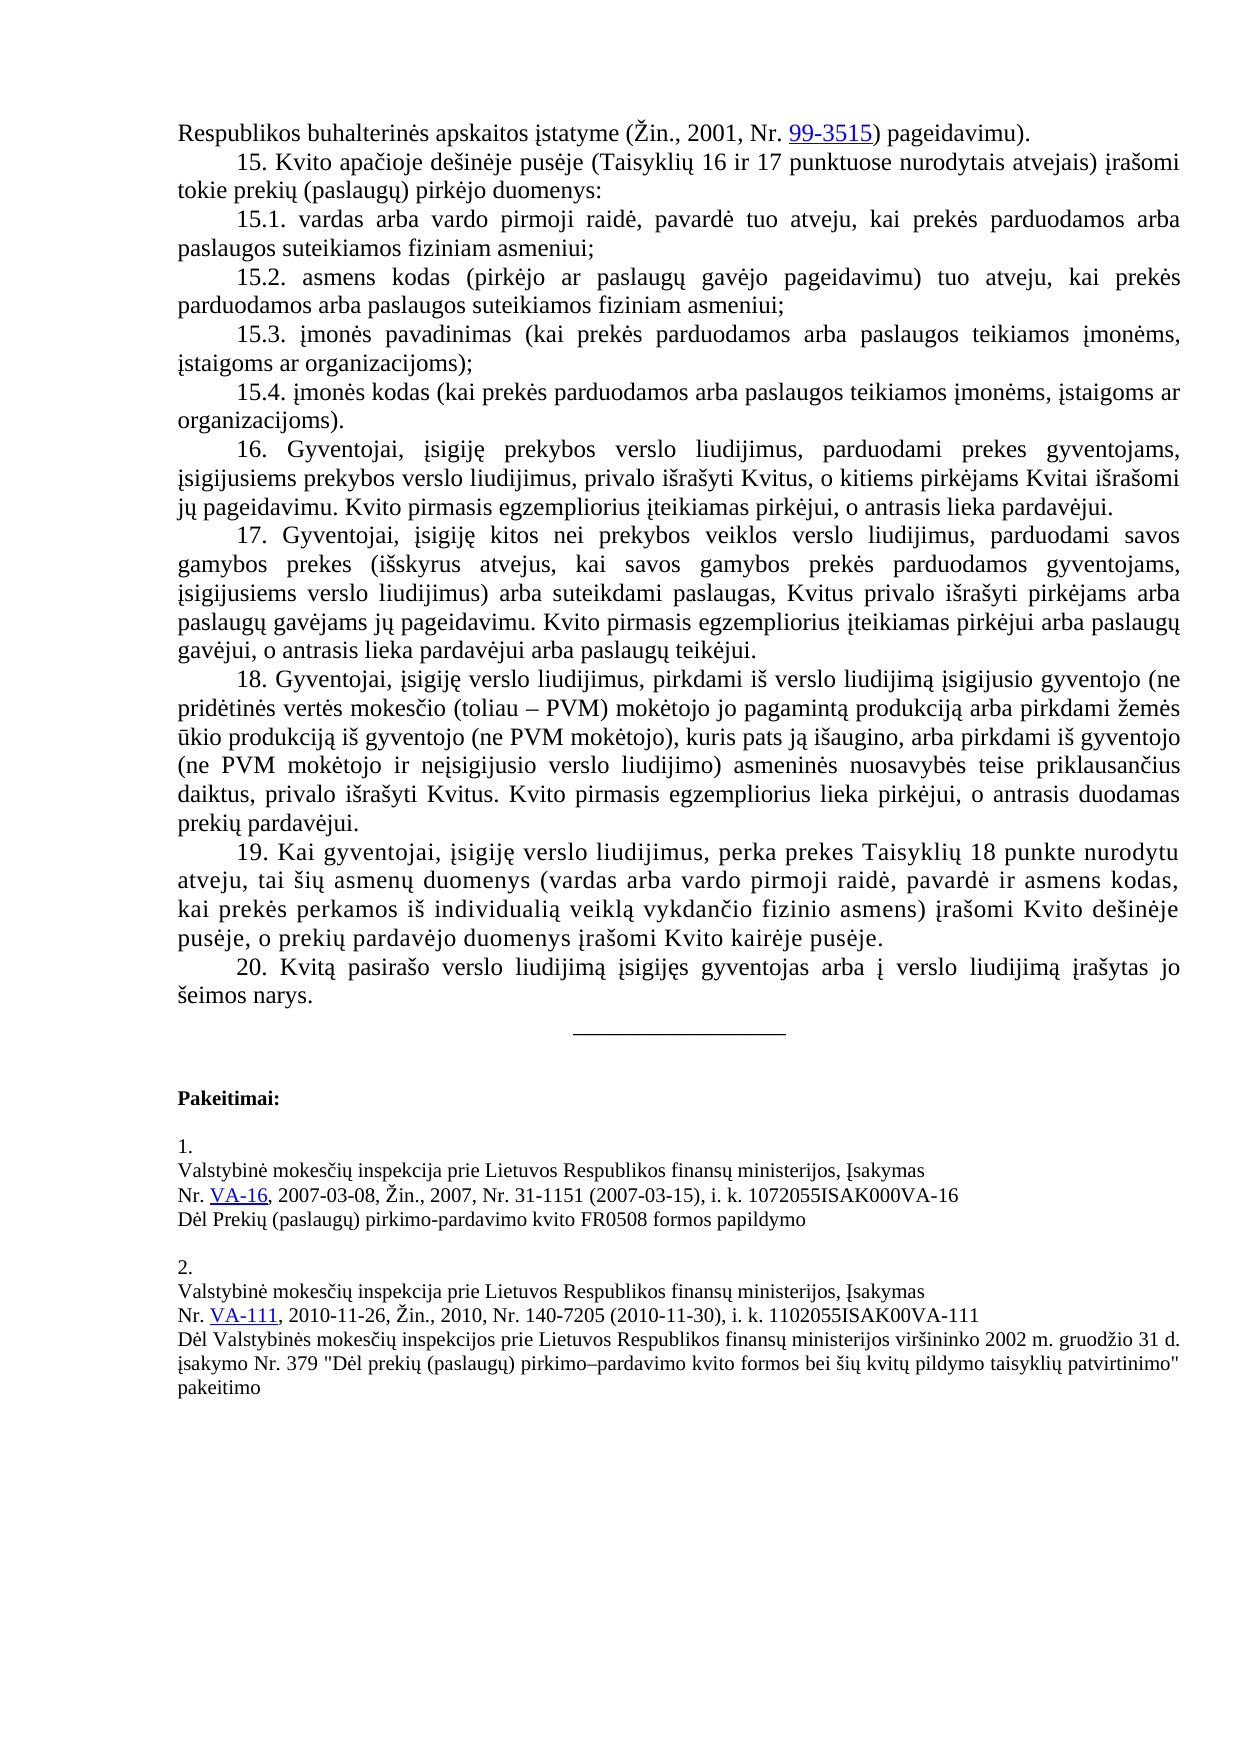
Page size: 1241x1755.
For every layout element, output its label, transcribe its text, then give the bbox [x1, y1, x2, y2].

text _________________ [177, 1009, 1181, 1038]
text Dėl Valstybinės mokesčių inspekcijos prie Lietuvos Respublikos finansų ministerijos viršininko 2002 m. gruodžio 31 d. įsakymo Nr. 379 "Dėl prekių (paslaugų) pirkimo–pardavimo kvito formos bei šių kvitų pildymo taisyklių patvirtinimo" pakeitimo [177, 1327, 1181, 1399]
text Dėl Prekių (paslaugų) pirkimo-pardavimo kvito FR0508 formos papildymo [177, 1207, 1181, 1231]
text Pakeitimai: [177, 1086, 1181, 1110]
text 15. Kvito apačioje dešinėje pusėje (Taisyklių 16 ir 17 punktuose nurodytais atvejais) įrašomi tokie prekių (paslaugų) pirkėjo duomenys: [177, 147, 1181, 204]
text Nr. VA-111, 2010-11-26, Žin., 2010, Nr. 140-7205 (2010-11-30), i. k. 1102055ISAK00VA-111 [177, 1303, 1181, 1327]
text Respublikos buhalterinės apskaitos įstatyme (Žin., 2001, Nr. 99-3515) pageidavimu). [177, 118, 1181, 147]
text 2. [177, 1255, 1181, 1279]
text 1. [177, 1134, 1181, 1158]
text 19. Kai gyventojai, įsigiję verslo liudijimus, perka prekes Taisyklių 18 punkte nurodytu atveju, tai šių asmenų duomenys (vardas arba vardo pirmoji raidė, pavardė ir asmens kodas, kai prekės perkamos iš individualią veiklą vykdančio fizinio asmens) įrašomi Kvito dešinėje pusėje, o prekių pardavėjo duomenys įrašomi Kvito kairėje pusėje. [177, 837, 1181, 952]
text 18. Gyventojai, įsigiję verslo liudijimus, pirkdami iš verslo liudijimą įsigijusio gyventojo (ne pridėtinės vertės mokesčio (toliau – PVM) mokėtojo jo pagamintą produkciją arba pirkdami žemės ūkio produkciją iš gyventojo (ne PVM mokėtojo), kuris pats ją išaugino, arba pirkdami iš gyventojo (ne PVM mokėtojo ir neįsigijusio verslo liudijimo) asmeninės nuosavybės teise priklausančius daiktus, privalo išrašyti Kvitus. Kvito pirmasis egzempliorius lieka pirkėjui, o antrasis duodamas prekių pardavėjui. [177, 664, 1181, 837]
text 15.4. įmonės kodas (kai prekės parduodamos arba paslaugos teikiamos įmonėms, įstaigoms ar organizacijoms). [177, 377, 1181, 434]
text Nr. VA-16, 2007-03-08, Žin., 2007, Nr. 31-1151 (2007-03-15), i. k. 1072055ISAK000VA-16 [177, 1182, 1181, 1207]
text 20. Kvitą pasirašo verslo liudijimą įsigijęs gyventojas arba į verslo liudijimą įrašytas jo šeimos narys. [177, 952, 1181, 1009]
text 17. Gyventojai, įsigiję kitos nei prekybos veiklos verslo liudijimus, parduodami savos gamybos prekes (išskyrus atvejus, kai savos gamybos prekės parduodamos gyventojams, įsigijusiems verslo liudijimus) arba suteikdami paslaugas, Kvitus privalo išrašyti pirkėjams arba paslaugų gavėjams jų pageidavimu. Kvito pirmasis egzempliorius įteikiamas pirkėjui arba paslaugų gavėjui, o antrasis lieka pardavėjui arba paslaugų teikėjui. [177, 521, 1181, 664]
text Valstybinė mokesčių inspekcija prie Lietuvos Respublikos finansų ministerijos, Įsakymas [177, 1279, 1181, 1303]
text 15.3. įmonės pavadinimas (kai prekės parduodamos arba paslaugos teikiamos įmonėms, įstaigoms ar organizacijoms); [177, 319, 1181, 377]
text 16. Gyventojai, įsigiję prekybos verslo liudijimus, parduodami prekes gyventojams, įsigijusiems prekybos verslo liudijimus, privalo išrašyti Kvitus, o kitiems pirkėjams Kvitai išrašomi jų pageidavimu. Kvito pirmasis egzempliorius įteikiamas pirkėjui, o antrasis lieka pardavėjui. [177, 434, 1181, 521]
text 15.2. asmens kodas (pirkėjo ar paslaugų gavėjo pageidavimu) tuo atveju, kai prekės parduodamos arba paslaugos suteikiamos fiziniam asmeniui; [177, 262, 1181, 319]
text 15.1. vardas arba vardo pirmoji raidė, pavardė tuo atveju, kai prekės parduodamos arba paslaugos suteikiamos fiziniam asmeniui; [177, 204, 1181, 262]
text Valstybinė mokesčių inspekcija prie Lietuvos Respublikos finansų ministerijos, Įsakymas [177, 1158, 1181, 1182]
